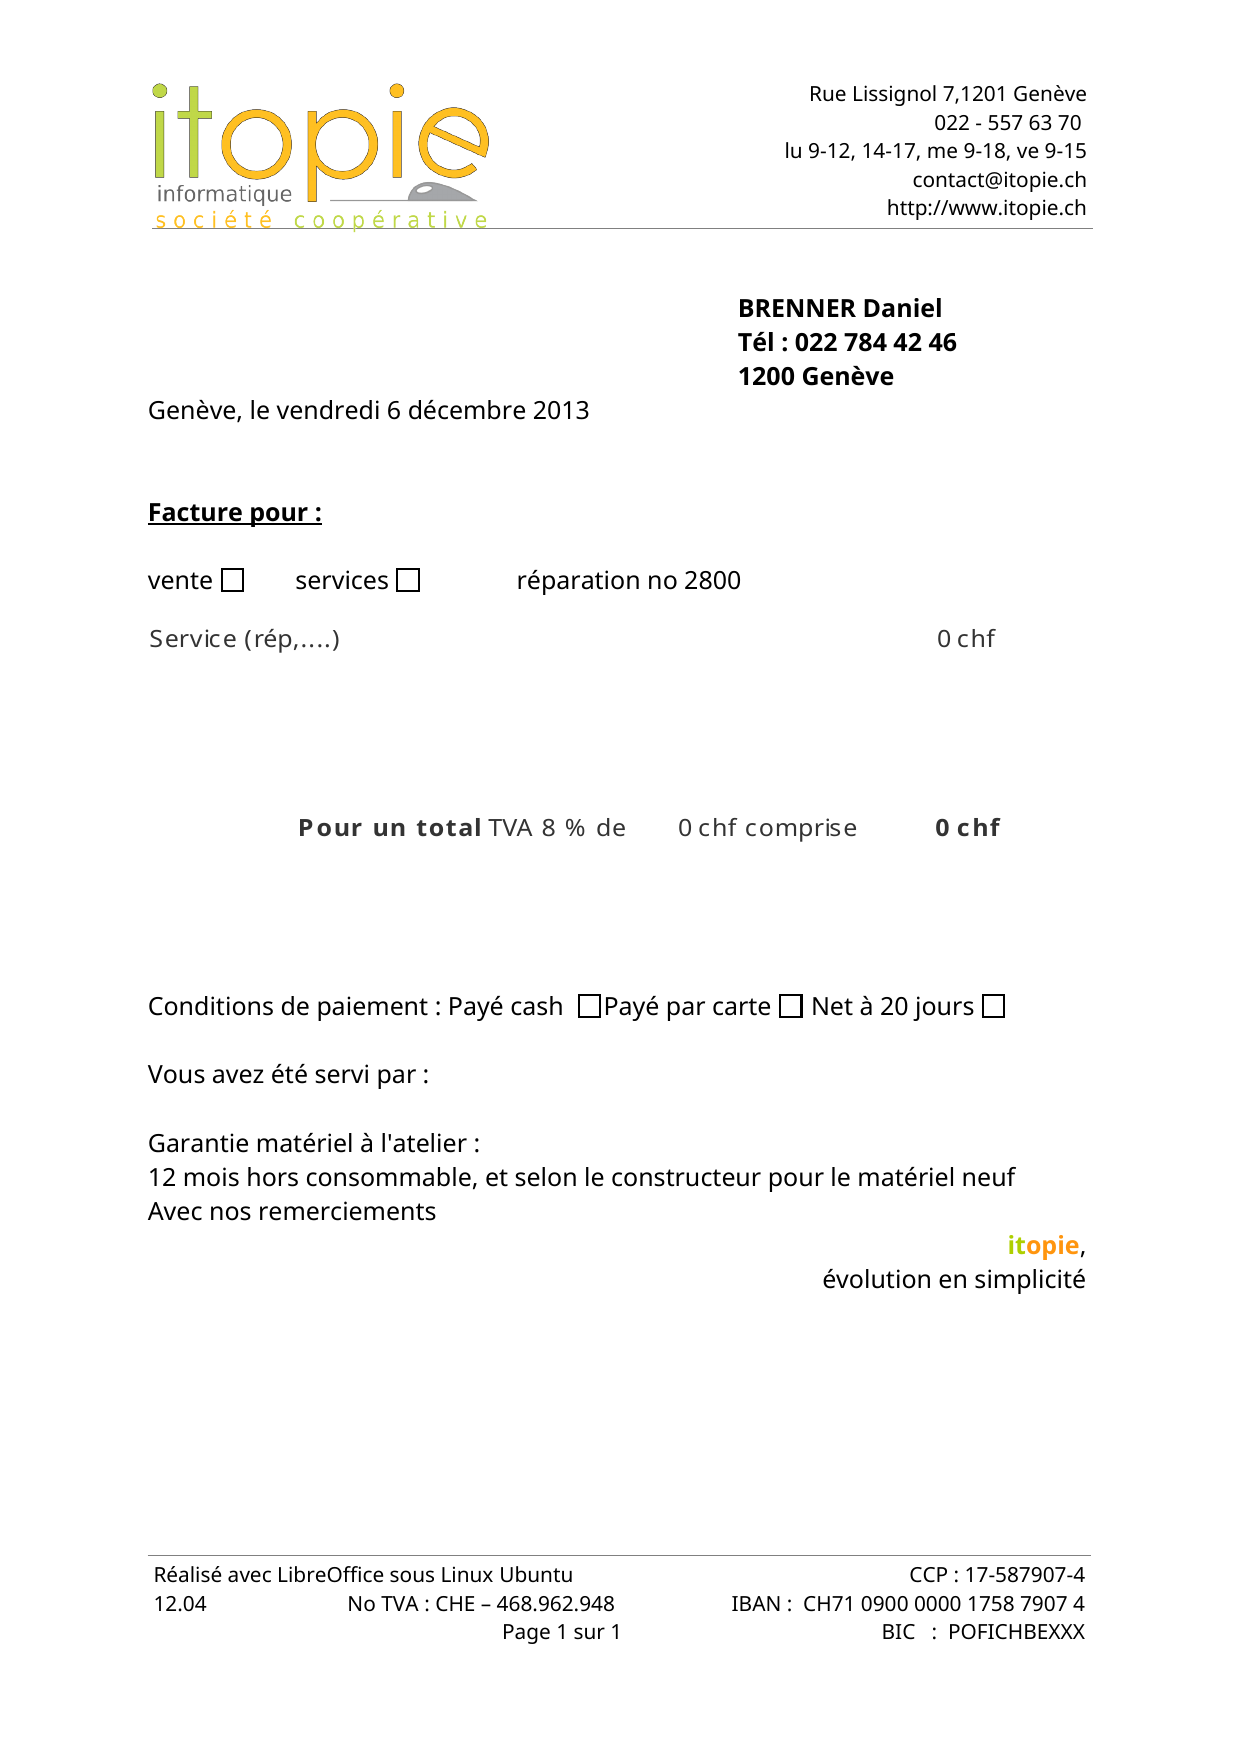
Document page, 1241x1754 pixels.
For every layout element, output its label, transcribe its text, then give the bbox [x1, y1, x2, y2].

text Genève, le vendredi 6 décembre 2013 [148, 392, 1093, 427]
text Vous avez été servi par : [148, 1057, 1093, 1091]
text itopie, [148, 1227, 1093, 1262]
text Garantie matériel à l'atelier : [148, 1125, 1093, 1159]
text vente services réparation no 2800 [148, 563, 1093, 597]
picture [138, 72, 500, 244]
text 12 mois hors consommable, et selon le constructeur pour le matériel neuf [148, 1159, 1093, 1193]
text évolution en simplicité [148, 1262, 1093, 1296]
text 1200 Genève [148, 358, 1093, 392]
text Conditions de paiement : Payé cash Payé par carte Net à 20 jours [148, 989, 1093, 1023]
text Avec nos remerciements [148, 1193, 1093, 1227]
text BRENNER Daniel [148, 290, 1093, 324]
text Facture pour : [148, 495, 1093, 529]
text Tél : 022 784 42 46 [148, 324, 1093, 358]
